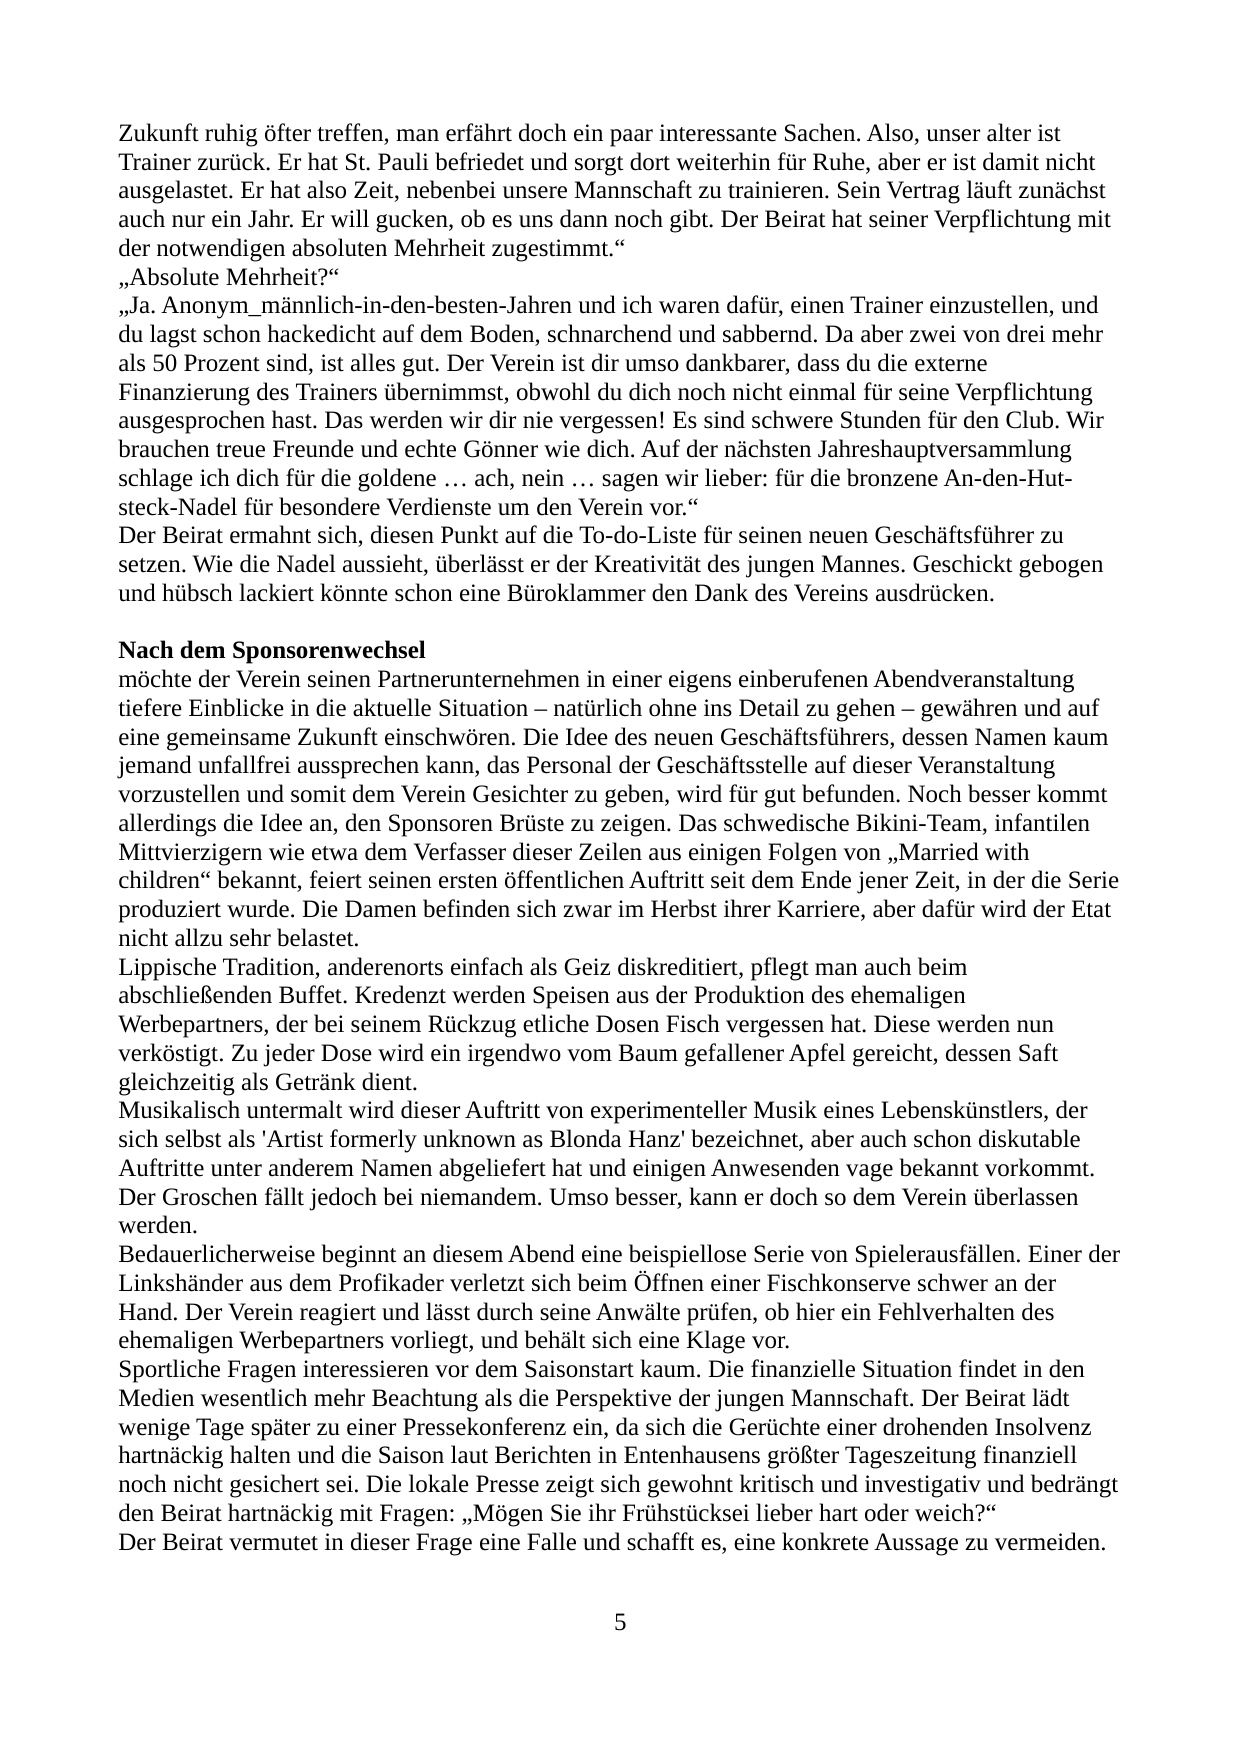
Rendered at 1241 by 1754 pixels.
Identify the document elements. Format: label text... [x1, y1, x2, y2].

text Zukunft ruhig öfter treffen, man erfährt doch ein paar interessante Sachen. Also, unser alter ist Trainer zurück. Er hat St. Pauli befriedet und sorgt dort weiterhin für Ruhe, aber er ist damit nicht ausgelastet. Er hat also Zeit, nebenbei unsere Mannschaft zu trainieren. Sein Vertrag läuft zunächst auch nur ein Jahr. Er will gucken, ob es uns dann noch gibt. Der Beirat hat seiner Verpflichtung mit der notwendigen absoluten Mehrheit zugestimmt.“ [118, 118, 1122, 262]
text Sportliche Fragen interessieren vor dem Saisonstart kaum. Die finanzielle Situation findet in den Medien wesentlich mehr Beachtung als die Perspektive der jungen Mannschaft. Der Beirat lädt wenige Tage später zu einer Pressekonferenz ein, da sich die Gerüchte einer drohenden Insolvenz hartnäckig halten und die Saison laut Berichten in Entenhausens größter Tageszeitung finanziell noch nicht gesichert sei. Die lokale Presse zeigt sich gewohnt kritisch und investigativ und bedrängt den Beirat hartnäckig mit Fragen: „Mögen Sie ihr Frühstücksei lieber hart oder weich?“ [118, 1354, 1122, 1527]
text Der Beirat ermahnt sich, diesen Punkt auf die To-do-Liste für seinen neuen Geschäftsführer zu setzen. Wie die Nadel aussieht, überlässt er der Kreativität des jungen Mannes. Geschickt gebogen und hübsch lackiert könnte schon eine Büroklammer den Dank des Vereins ausdrücken. [118, 521, 1122, 607]
text Musikalisch untermalt wird dieser Auftritt von experimenteller Musik eines Lebenskünstlers, der sich selbst als 'Artist formerly unknown as Blonda Hanz' bezeichnet, aber auch schon diskutable Auftritte unter anderem Namen abgeliefert hat und einigen Anwesenden vage bekannt vorkommt. Der Groschen fällt jedoch bei niemandem. Umso besser, kann er doch so dem Verein überlassen werden. [118, 1096, 1122, 1239]
text Bedauerlicherweise beginnt an diesem Abend eine beispiellose Serie von Spielerausfällen. Einer der Linkshänder aus dem Profikader verletzt sich beim Öffnen einer Fischkonserve schwer an der Hand. Der Verein reagiert und lässt durch seine Anwälte prüfen, ob hier ein Fehlverhalten des ehemaligen Werbepartners vorliegt, und behält sich eine Klage vor. [118, 1239, 1122, 1354]
text „Ja. Anonym_männlich-in-den-besten-Jahren und ich waren dafür, einen Trainer einzustellen, und du lagst schon hackedicht auf dem Boden, schnarchend und sabbernd. Da aber zwei von drei mehr als 50 Prozent sind, ist alles gut. Der Verein ist dir umso dankbarer, dass du die externe Finanzierung des Trainers übernimmst, obwohl du dich noch nicht einmal für seine Verpflichtung ausgesprochen hast. Das werden wir dir nie vergessen! Es sind schwere Stunden für den Club. Wir brauchen treue Freunde und echte Gönner wie dich. Auf der nächsten Jahreshauptversammlung schlage ich dich für die goldene … ach, nein … sagen wir lieber: für die bronzene An-den-Hut-steck-Nadel für besondere Verdienste um den Verein vor.“ [118, 291, 1122, 521]
text möchte der Verein seinen Partnerunternehmen in einer eigens einberufenen Abendveranstaltung tiefere Einblicke in die aktuelle Situation – natürlich ohne ins Detail zu gehen – gewähren und auf eine gemeinsame Zukunft einschwören. Die Idee des neuen Geschäftsführers, dessen Namen kaum jemand unfallfrei aussprechen kann, das Personal der Geschäftsstelle auf dieser Veranstaltung vorzustellen und somit dem Verein Gesichter zu geben, wird für gut befunden. Noch besser kommt allerdings die Idee an, den Sponsoren Brüste zu zeigen. Das schwedische Bikini-Team, infantilen Mittvierzigern wie etwa dem Verfasser dieser Zeilen aus einigen Folgen von „Married with children“ bekannt, feiert seinen ersten öffentlichen Auftritt seit dem Ende jener Zeit, in der die Serie produziert wurde. Die Damen befinden sich zwar im Herbst ihrer Karriere, aber dafür wird der Etat nicht allzu sehr belastet. [118, 664, 1122, 952]
text Der Beirat vermutet in dieser Frage eine Falle und schafft es, eine konkrete Aussage zu vermeiden. [118, 1527, 1122, 1556]
text Nach dem Sponsorenwechsel [118, 636, 1122, 664]
text Lippische Tradition, anderenorts einfach als Geiz diskreditiert, pflegt man auch beim abschließenden Buffet. Kredenzt werden Speisen aus der Produktion des ehemaligen Werbepartners, der bei seinem Rückzug etliche Dosen Fisch vergessen hat. Diese werden nun verköstigt. Zu jeder Dose wird ein irgendwo vom Baum gefallener Apfel gereicht, dessen Saft gleichzeitig als Getränk dient. [118, 952, 1122, 1096]
text „Absolute Mehrheit?“ [118, 262, 1122, 291]
